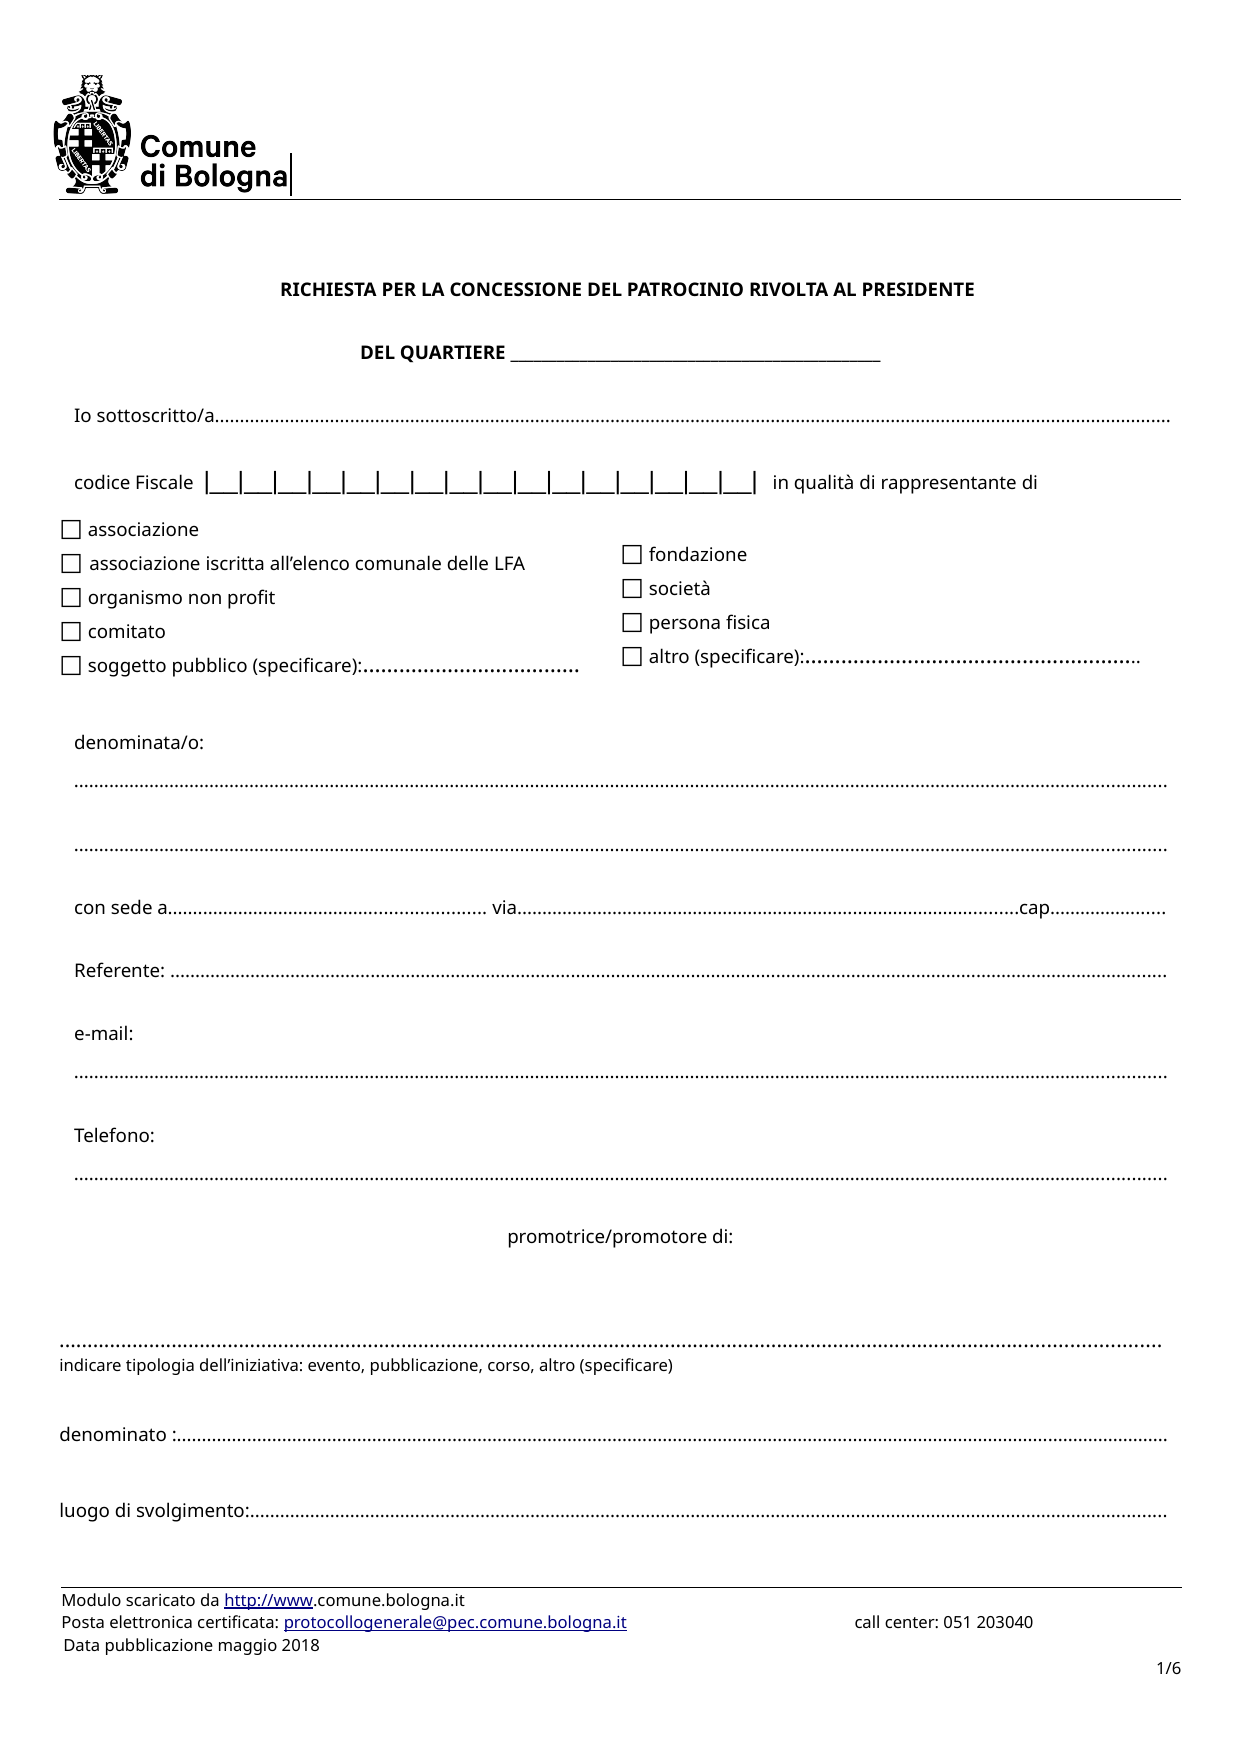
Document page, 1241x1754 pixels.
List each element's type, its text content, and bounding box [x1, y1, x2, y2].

text promotrice/promotore di: [74, 1223, 1167, 1249]
table_header □ fondazione □ società □ persona fisica □ altro (specificare):……………………………………………….. [620, 509, 1181, 679]
text Referente: [74, 957, 1181, 983]
text luogo di svolgimento: [59, 1498, 1181, 1523]
text denominata/o: [74, 729, 1167, 793]
text indicare tipologia dell’iniziativa: evento, pubblicazione, corso, altro (specificare) [59, 1353, 1181, 1376]
text Telefono: [74, 1122, 1167, 1186]
text RICHIESTA PER LA CONCESSIONE DEL PATROCINIO RIVOLTA AL PRESIDENTE [74, 276, 1181, 302]
text con sede a via cap [74, 894, 1180, 920]
picture [53, 75, 287, 194]
text DEL QUARTIERE ________________________________________________ [74, 339, 1167, 365]
table_header □ associazione □ associazione iscritta all’elenco comunale delle LFA □ organismo non profit □ comitato □ soggetto pubblico (specificare):……………………………… [59, 509, 620, 679]
text e-mail: [74, 1021, 1167, 1084]
text denominato : [59, 1422, 1181, 1447]
text Io sottoscritto/a [74, 403, 1183, 428]
text codice Fiscale |__|__|__|__|__|__|__|__|__|__|__|__|__|__|__|__| in qualità di rappresentante di [74, 466, 1167, 495]
